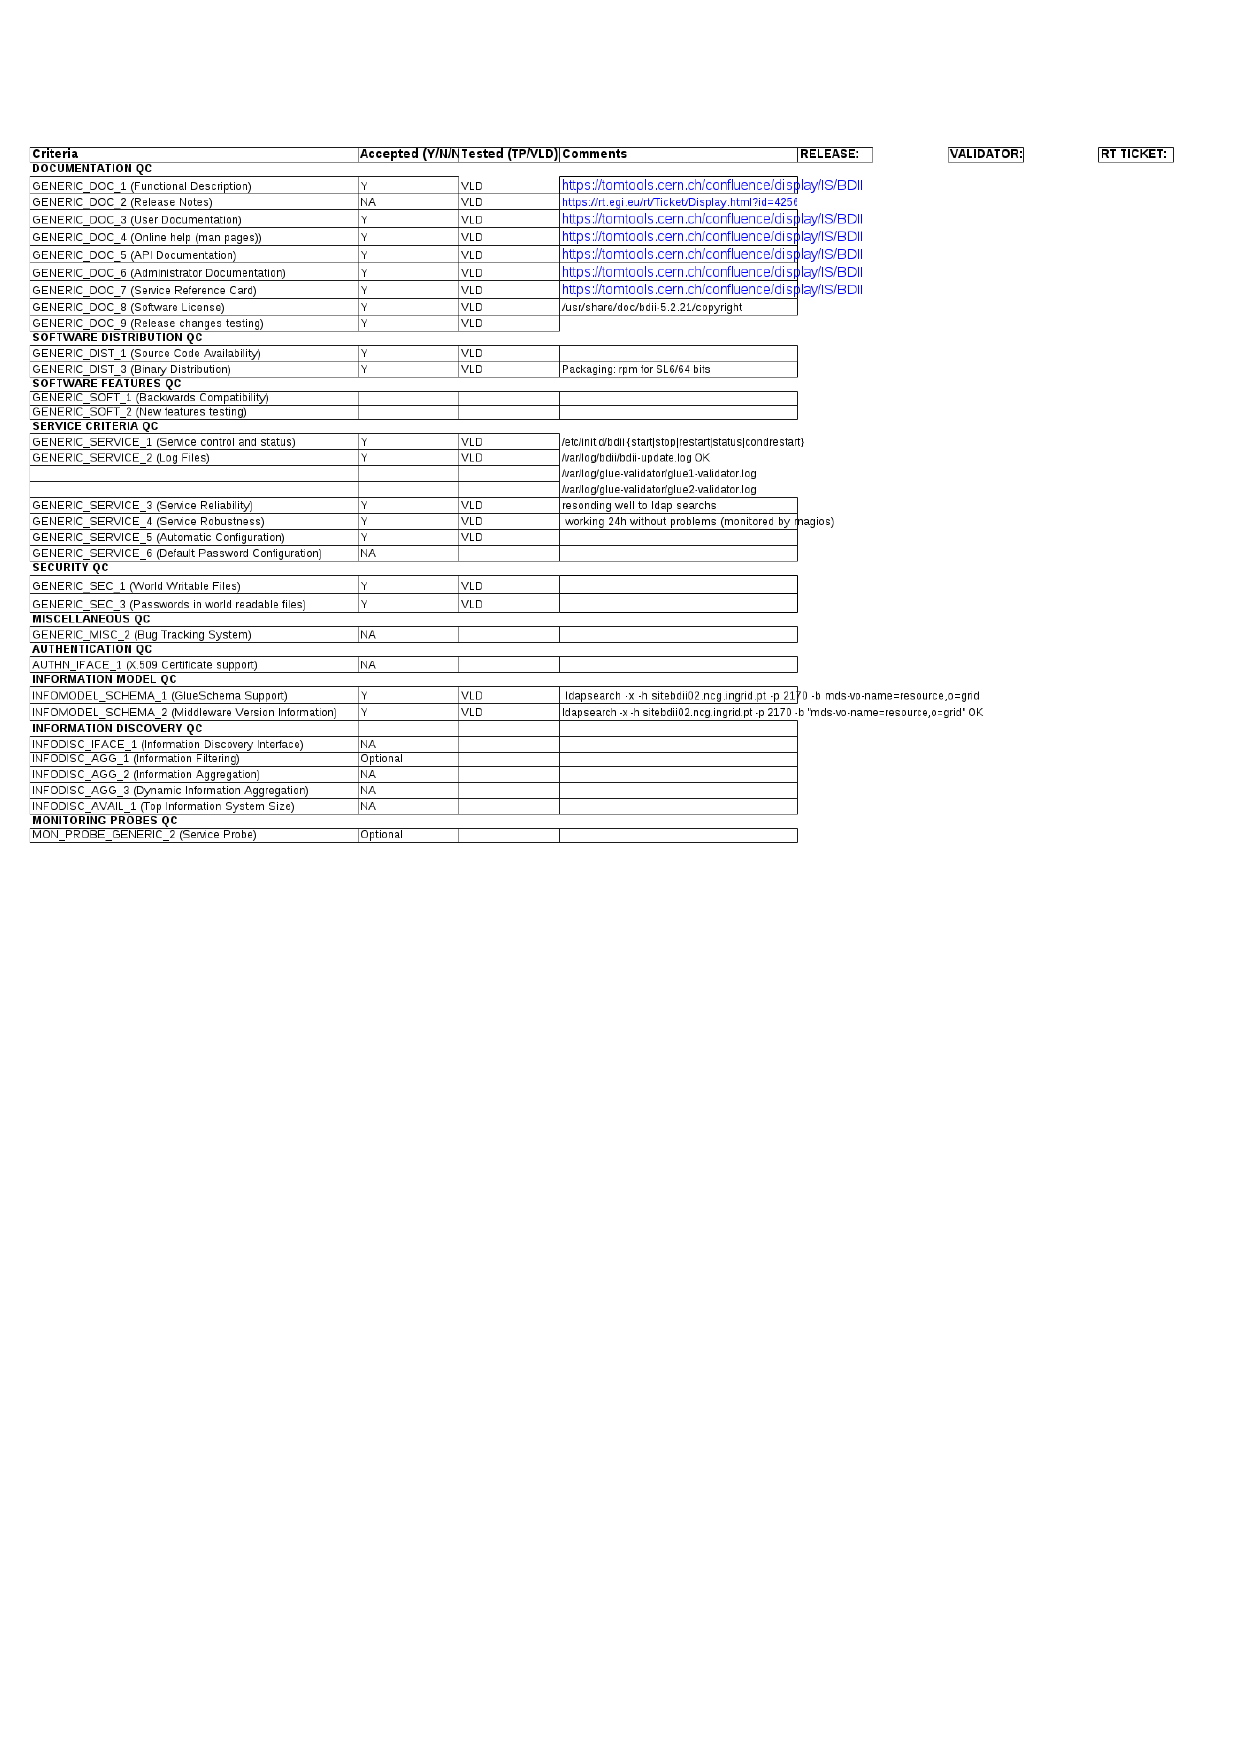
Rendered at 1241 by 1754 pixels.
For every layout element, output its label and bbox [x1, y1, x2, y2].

picture [29, 147, 1179, 876]
